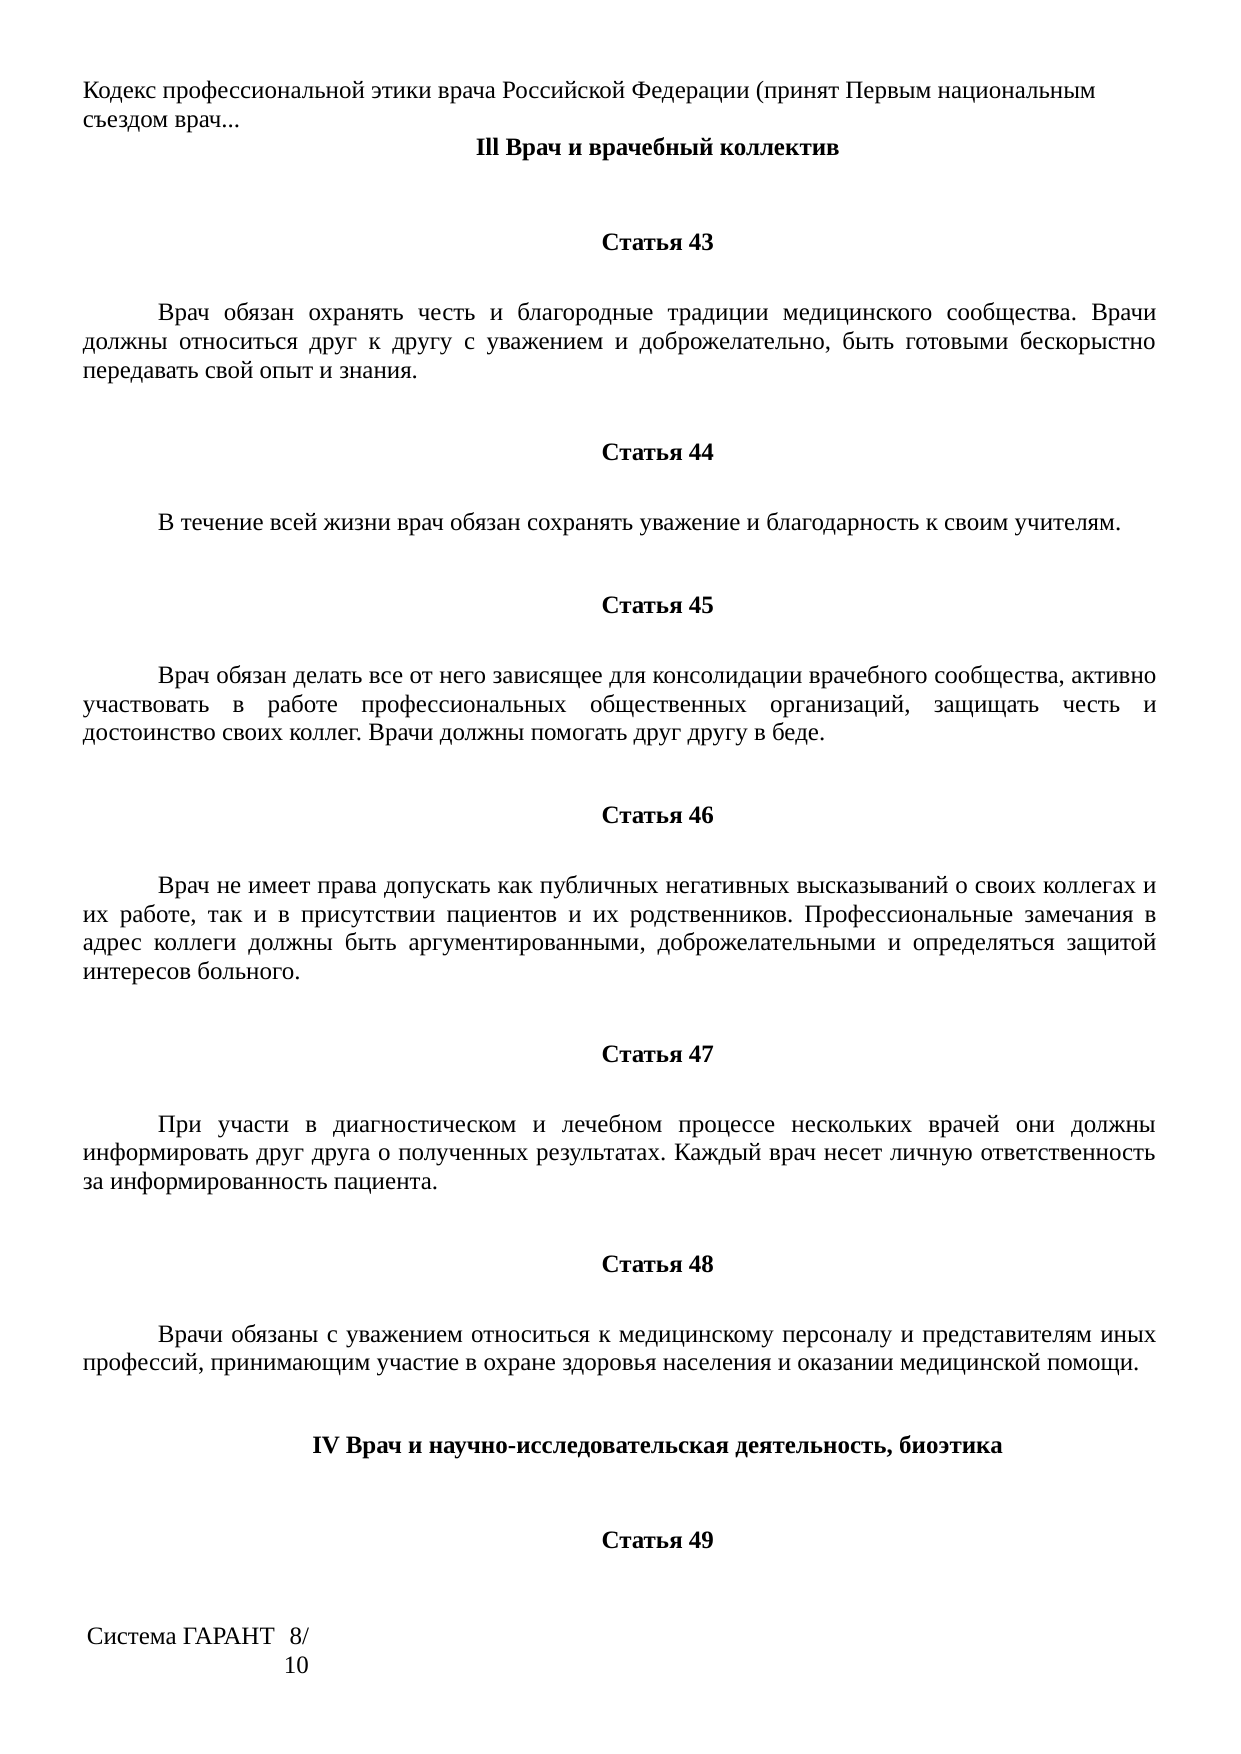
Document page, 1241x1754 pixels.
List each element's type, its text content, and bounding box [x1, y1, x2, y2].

text Врач не имеет права допускать как публичных негативных высказываний о своих коллегах и их работе, так и в присутствии пациентов и их родственников. Профессиональные замечания в адрес коллеги должны быть аргументированными, доброжелательными и определяться защитой интересов больного. [83, 870, 1157, 985]
subtitle Статья 47 [83, 1039, 1157, 1067]
subtitle Статья 43 [83, 227, 1157, 256]
text В течение всей жизни врач обязан сохранять уважение и благодарность к своим учителям. [83, 507, 1157, 536]
text Врач обязан охранять честь и благородные традиции медицинского сообщества. Врачи должны относиться друг к другу с уважением и доброжелательно, быть готовыми бескорыстно передавать свой опыт и знания. [83, 297, 1157, 384]
subtitle Ill Врач и врачебный коллектив [83, 132, 1157, 161]
subtitle Статья 46 [83, 800, 1157, 829]
subtitle IV Врач и научно-исследовательская деятельность, биоэтика [83, 1430, 1157, 1459]
text При участи в диагностическом и лечебном процессе нескольких врачей они должны информировать друг друга о полученных результатах. Каждый врач несет личную ответственность за информированность пациента. [83, 1109, 1157, 1195]
text Врачи обязаны с уважением относиться к медицинскому персоналу и представителям иных профессий, принимающим участие в охране здоровья населения и оказании медицинской помощи. [83, 1319, 1157, 1376]
subtitle Статья 44 [83, 437, 1157, 466]
subtitle Статья 49 [83, 1525, 1157, 1554]
subtitle Статья 48 [83, 1249, 1157, 1277]
subtitle Статья 45 [83, 590, 1157, 619]
text Врач обязан делать все от него зависящее для консолидации врачебного сообщества, активно участвовать в работе профессиональных общественных организаций, защищать честь и достоинство своих коллег. Врачи должны помогать друг другу в беде. [83, 660, 1157, 746]
